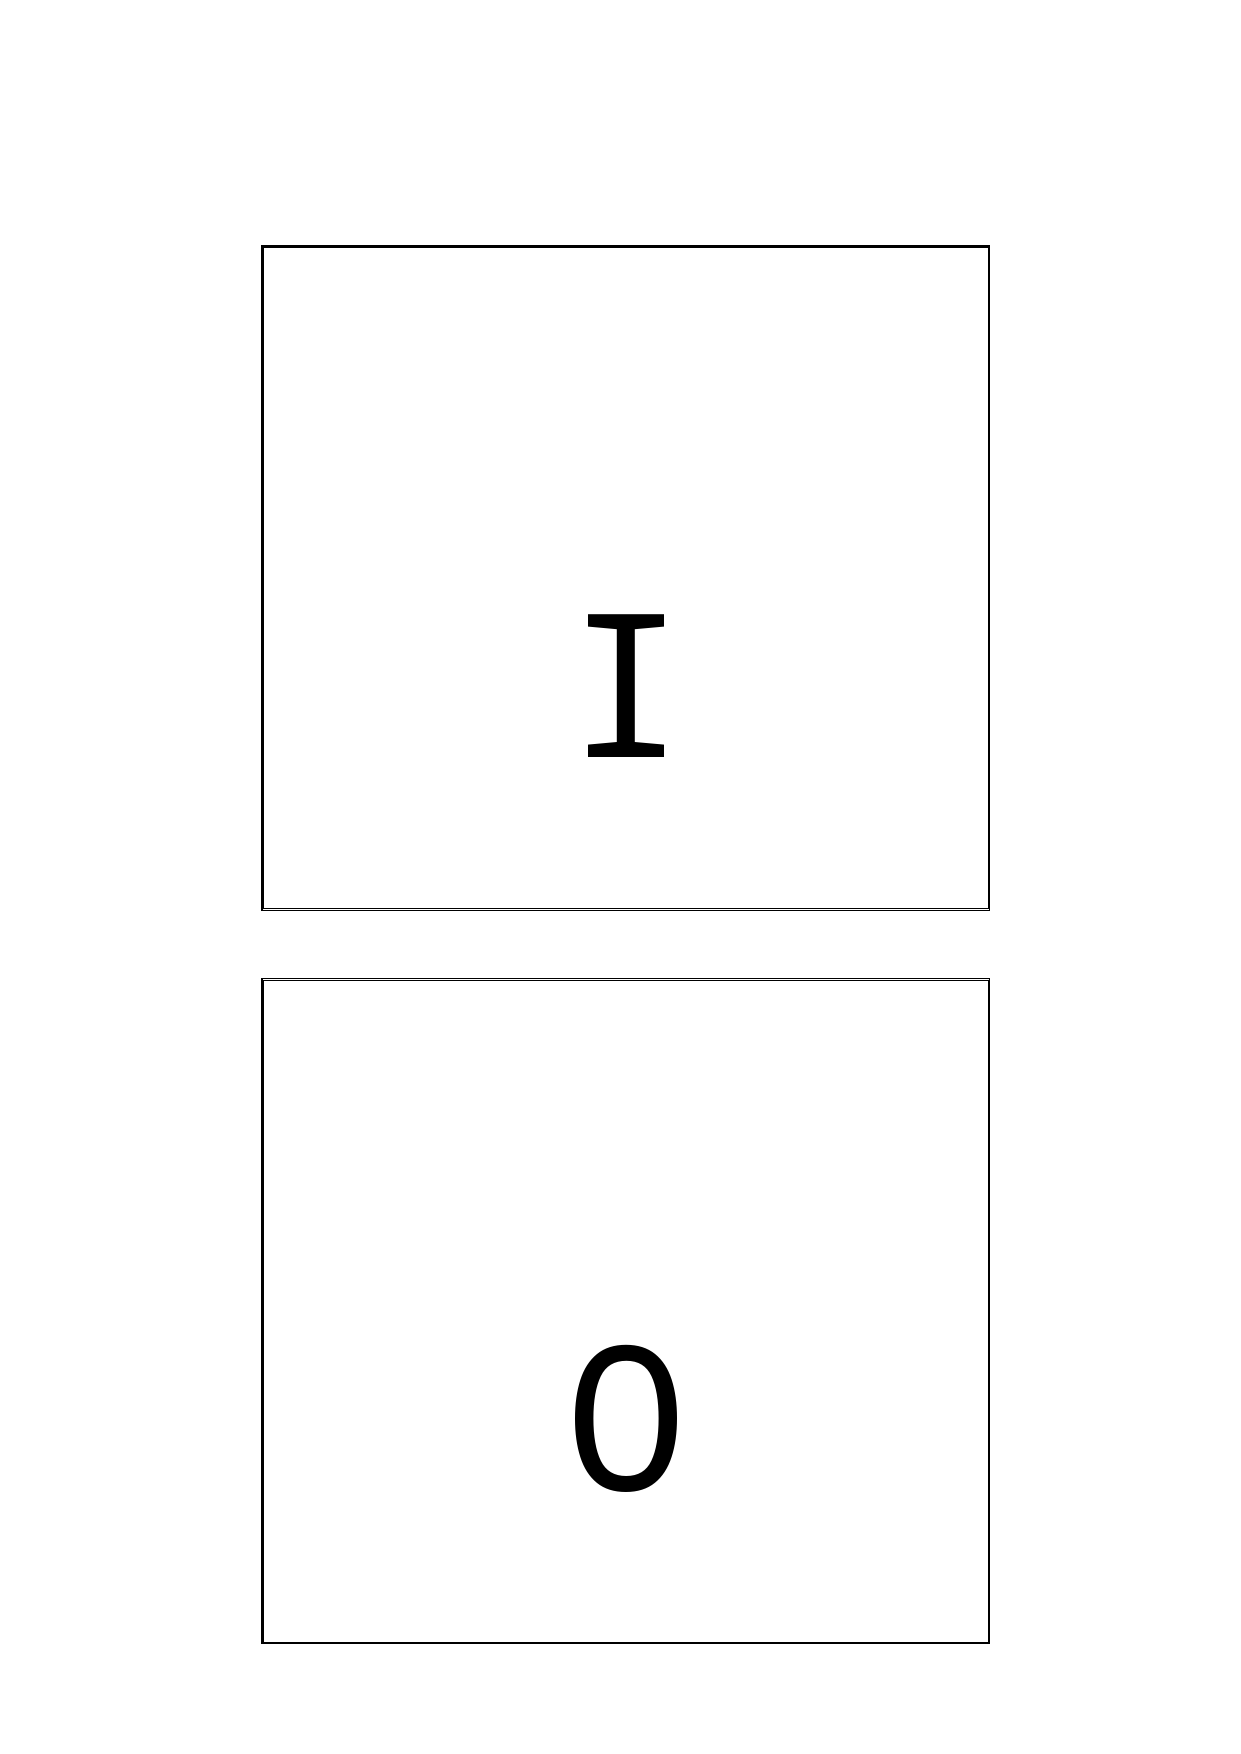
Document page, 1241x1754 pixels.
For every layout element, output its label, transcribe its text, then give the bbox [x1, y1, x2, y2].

text I [273, 544, 979, 816]
text O [273, 1277, 979, 1549]
